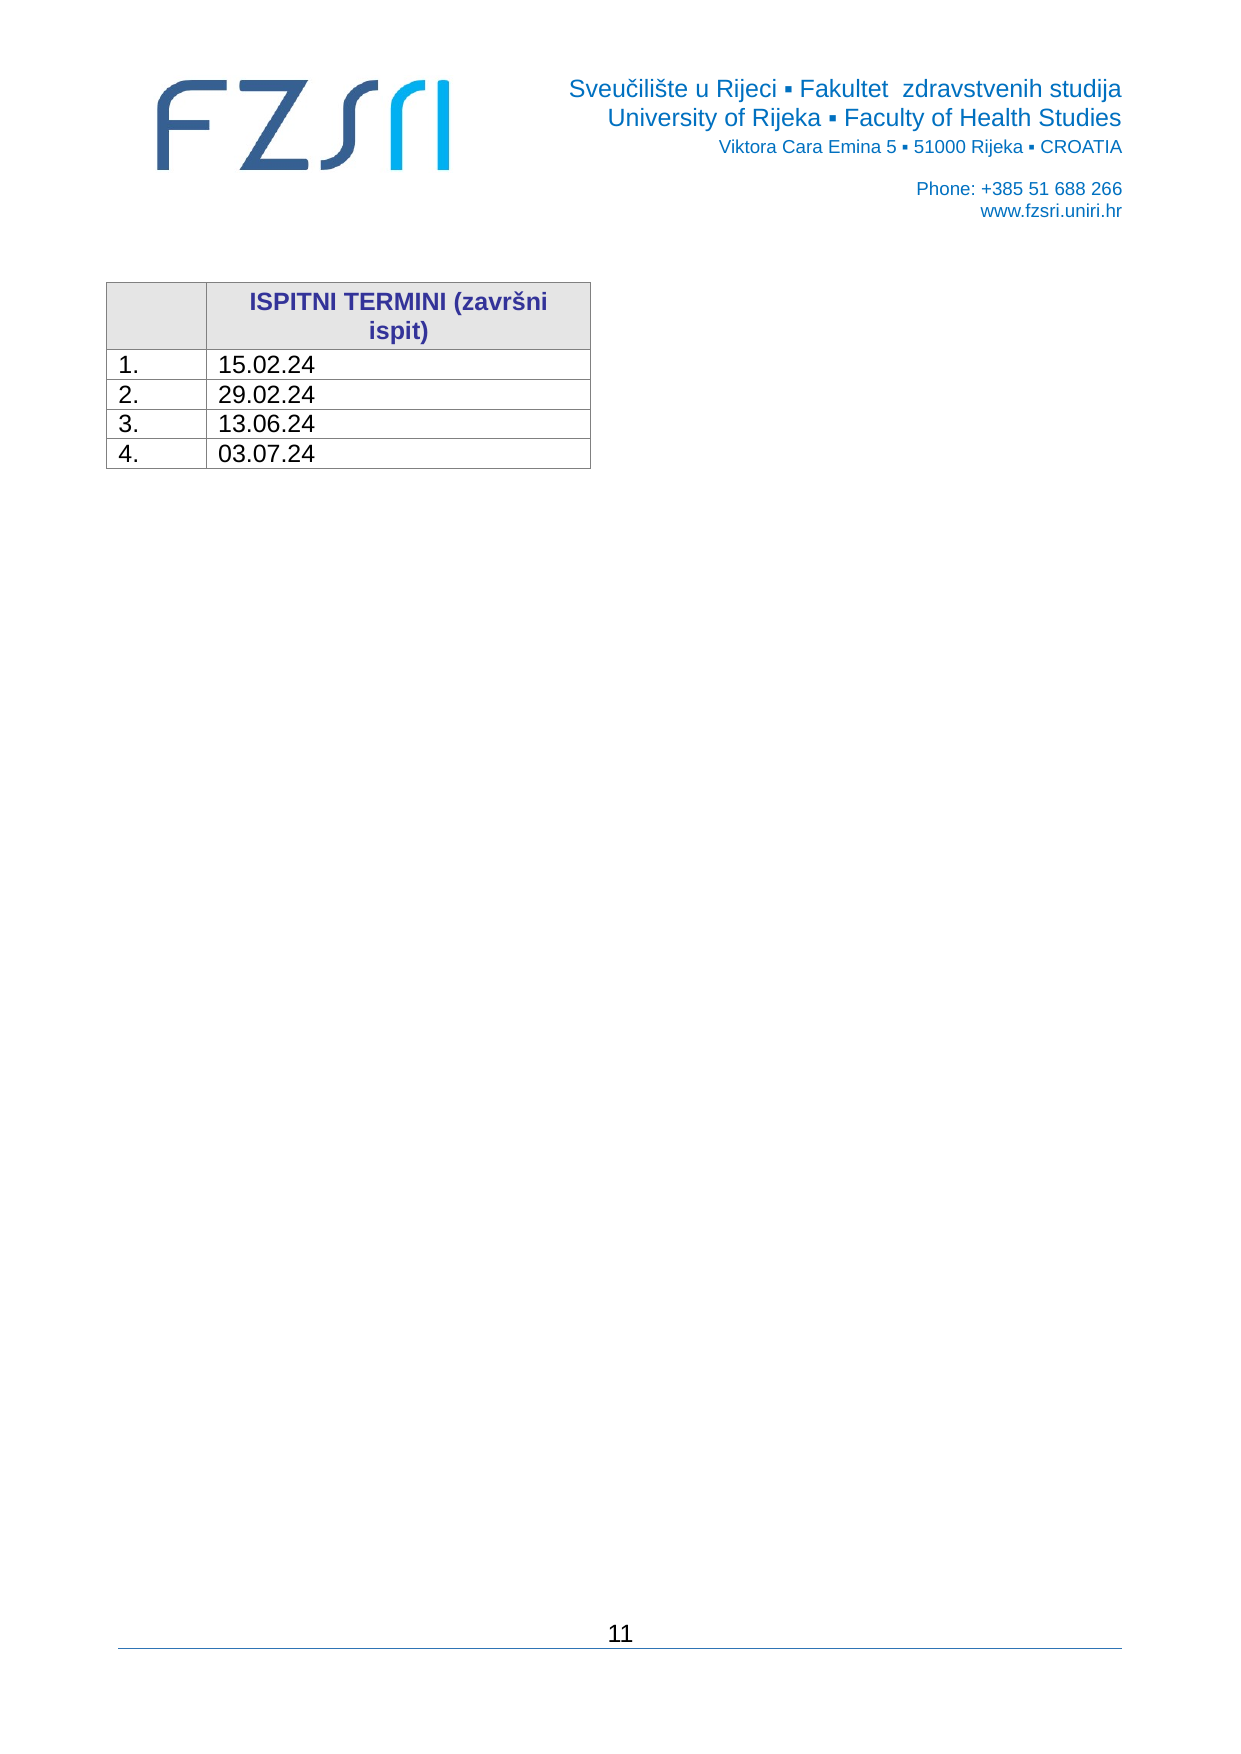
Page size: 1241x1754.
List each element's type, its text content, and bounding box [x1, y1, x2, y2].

table_cell 1. [107, 350, 206, 379]
table_header ISPITNI TERMINI (završni ispit) [207, 283, 590, 349]
table_cell 3. [107, 410, 206, 438]
table_cell 4. [107, 439, 206, 468]
table_header [107, 283, 206, 349]
table_cell 2. [107, 380, 206, 408]
table_cell 13.06.24 [207, 410, 590, 438]
table_cell 15.02.24 [207, 350, 590, 379]
table_cell 29.02.24 [207, 380, 590, 408]
table_cell 03.07.24 [207, 439, 590, 468]
